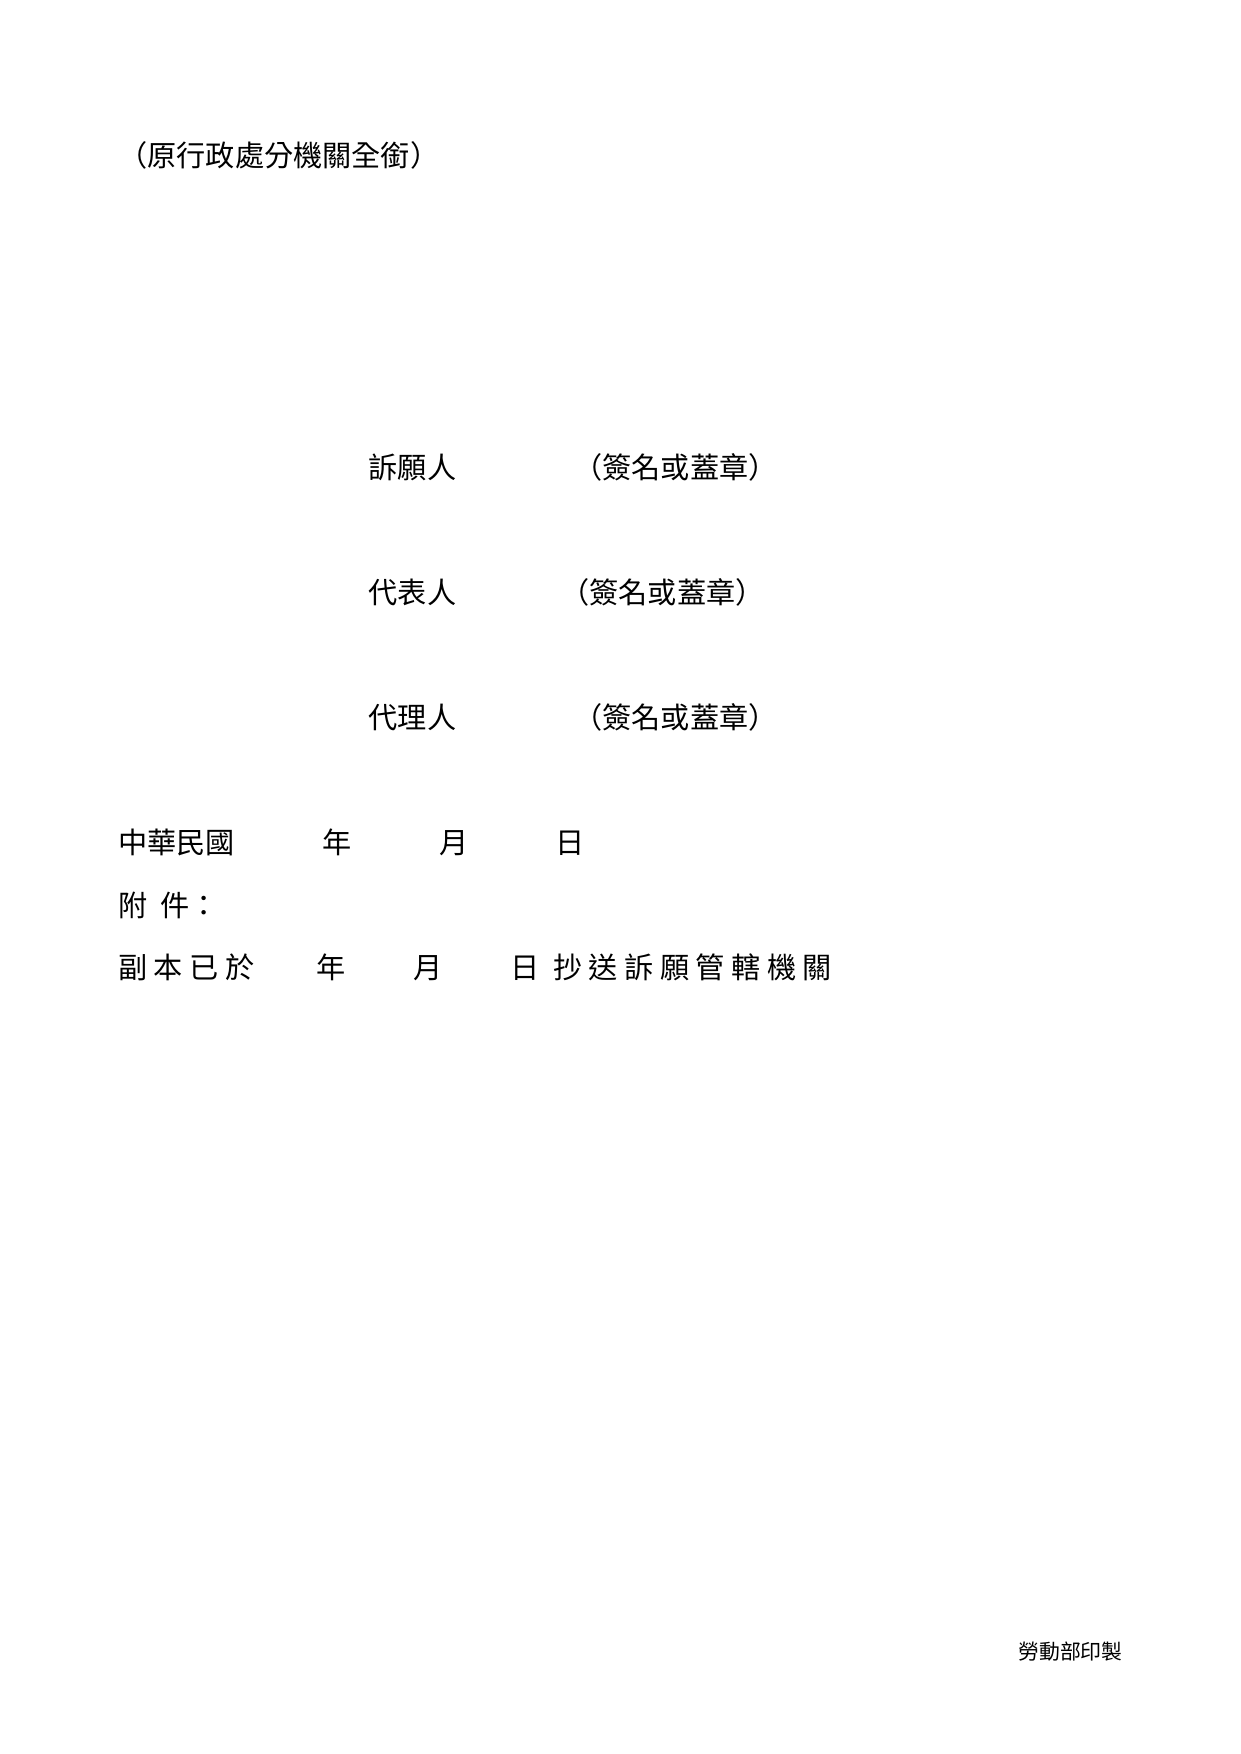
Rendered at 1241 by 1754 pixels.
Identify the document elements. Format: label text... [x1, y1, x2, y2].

text 代理人 （簽名或蓋章） [118, 674, 1122, 737]
text 副 本 已 於 年 月 日 抄 送 訴 願 管 轄 機 關 [118, 924, 1122, 987]
text 訴願人 （簽名或蓋章） [118, 424, 1122, 487]
text 中華民國 年 月 日 [118, 799, 1122, 862]
text 附 件： [118, 862, 1122, 924]
text 代表人 （簽名或蓋章） [118, 549, 1122, 612]
text （原行政處分機關全銜） [118, 112, 1122, 174]
